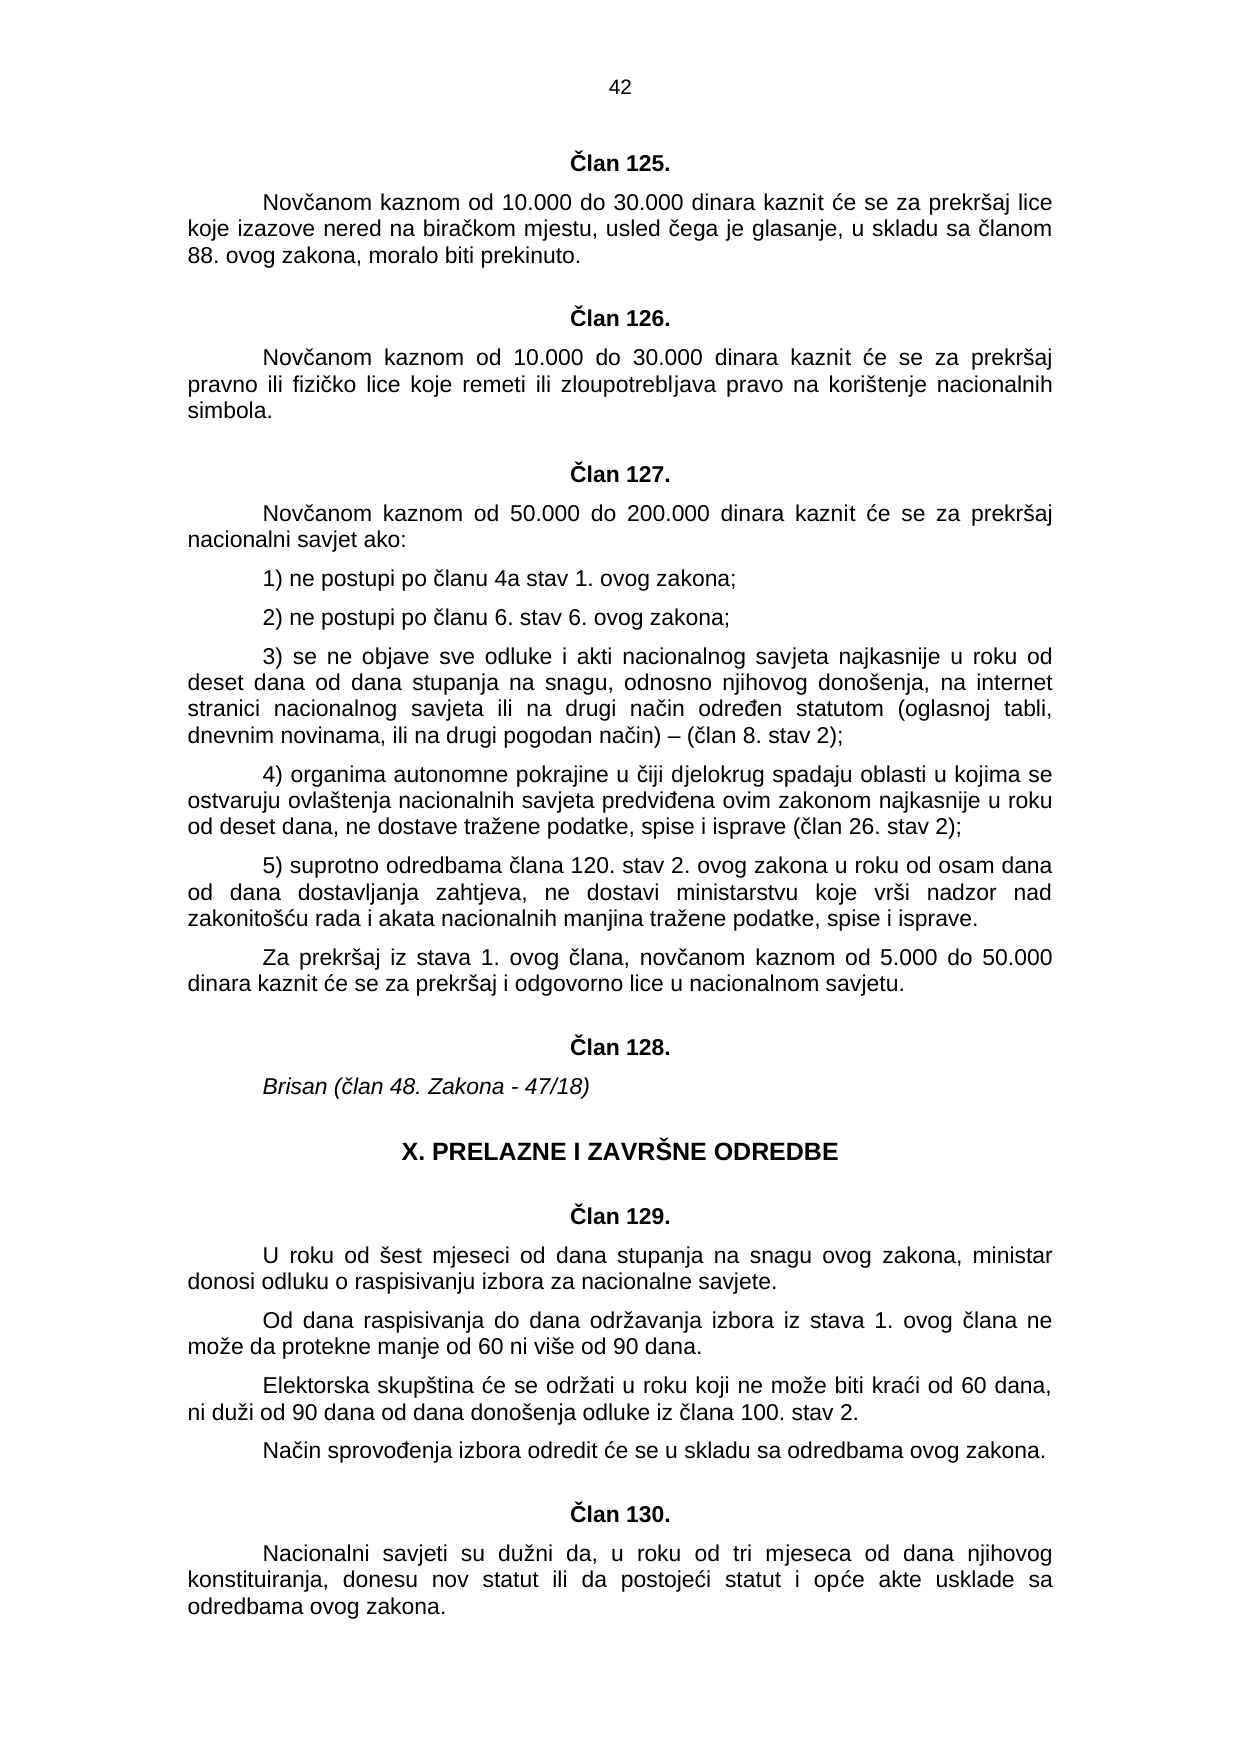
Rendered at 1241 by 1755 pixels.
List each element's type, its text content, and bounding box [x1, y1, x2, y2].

text 3) se ne objave sve odluke i akti nacionalnog savjeta najkasnije u roku od deset dana od dana stupanja na snagu, odnosno njihovog donošenja, na internet stranici nacionalnog savjeta ili na drugi način određen statutom (oglasnoj tabli, dnevnim novinama, ili na drugi pogodan način) ‒ (član 8. stav 2); [187, 643, 1053, 748]
text Način sprovođenja izbora odredit će se u skladu sa odredbama ovog zakona. [187, 1437, 1053, 1464]
text Član 125. [262, 150, 978, 176]
text Član 129. [262, 1203, 978, 1229]
text Brisan (član 48. Zakona - 47/18) [187, 1073, 1053, 1099]
text Član 127. [262, 461, 978, 487]
text Novčanom kaznom od 50.000 do 200.000 dinara kaznit će se za prekršaj nacionalni savjet ako: [187, 500, 1053, 552]
text Član 130. [262, 1501, 978, 1527]
text 1) ne postupi po članu 4a stav 1. ovog zakona; [187, 565, 1053, 591]
text Član 126. [262, 305, 978, 332]
text Član 128. [262, 1034, 978, 1060]
text Novčanom kaznom od 10.000 do 30.000 dinara kaznit će se za prekršaj pravno ili fizičko lice koje remeti ili zloupotreblјava pravo na korištenje nacionalnih simbola. [187, 344, 1053, 423]
text Od dana raspisivanja do dana održavanja izbora iz stava 1. ovog člana ne može da protekne manje od 60 ni više od 90 dana. [187, 1307, 1053, 1359]
text X. PRELAZNE I ZAVRŠNE ODREDBE [262, 1137, 978, 1165]
text Nacionalni savjeti su dužni da, u roku od tri mjeseca od dana njihovog konstituiranja, donesu nov statut ili da postojeći statut i opće akte usklade sa odredbama ovog zakona. [187, 1540, 1053, 1619]
text U roku od šest mjeseci od dana stupanja na snagu ovog zakona, ministar donosi odluku o raspisivanju izbora za nacionalne savjete. [187, 1242, 1053, 1294]
text 2) ne postupi po članu 6. stav 6. ovog zakona; [187, 604, 1053, 630]
text Za prekršaj iz stava 1. ovog člana, novčanom kaznom od 5.000 do 50.000 dinara kaznit će se za prekršaj i odgovorno lice u nacionalnom savjetu. [187, 944, 1053, 996]
text Novčanom kaznom od 10.000 do 30.000 dinara kaznit će se za prekršaj lice koje izazove nered na biračkom mjestu, usled čega je glasanje, u skladu sa članom 88. ovog zakona, moralo biti prekinuto. [187, 189, 1053, 268]
text Elektorska skupština će se održati u roku koji ne može biti kraći od 60 dana, ni duži od 90 dana od dana donošenja odluke iz člana 100. stav 2. [187, 1372, 1053, 1425]
text 5) suprotno odredbama člana 120. stav 2. ovog zakona u roku od osam dana od dana dostavlјanja zahtjeva, ne dostavi ministarstvu koje vrši nadzor nad zakonitošću rada i akata nacionalnih manjina tražene podatke, spise i isprave. [187, 852, 1053, 931]
text 4) organima autonomne pokrajine u čiji djelokrug spadaju oblasti u kojima se ostvaruju ovlaštenja nacionalnih savjeta predviđena ovim zakonom najkasnije u roku od deset dana, ne dostave tražene podatke, spise i isprave (član 26. stav 2); [187, 761, 1053, 839]
